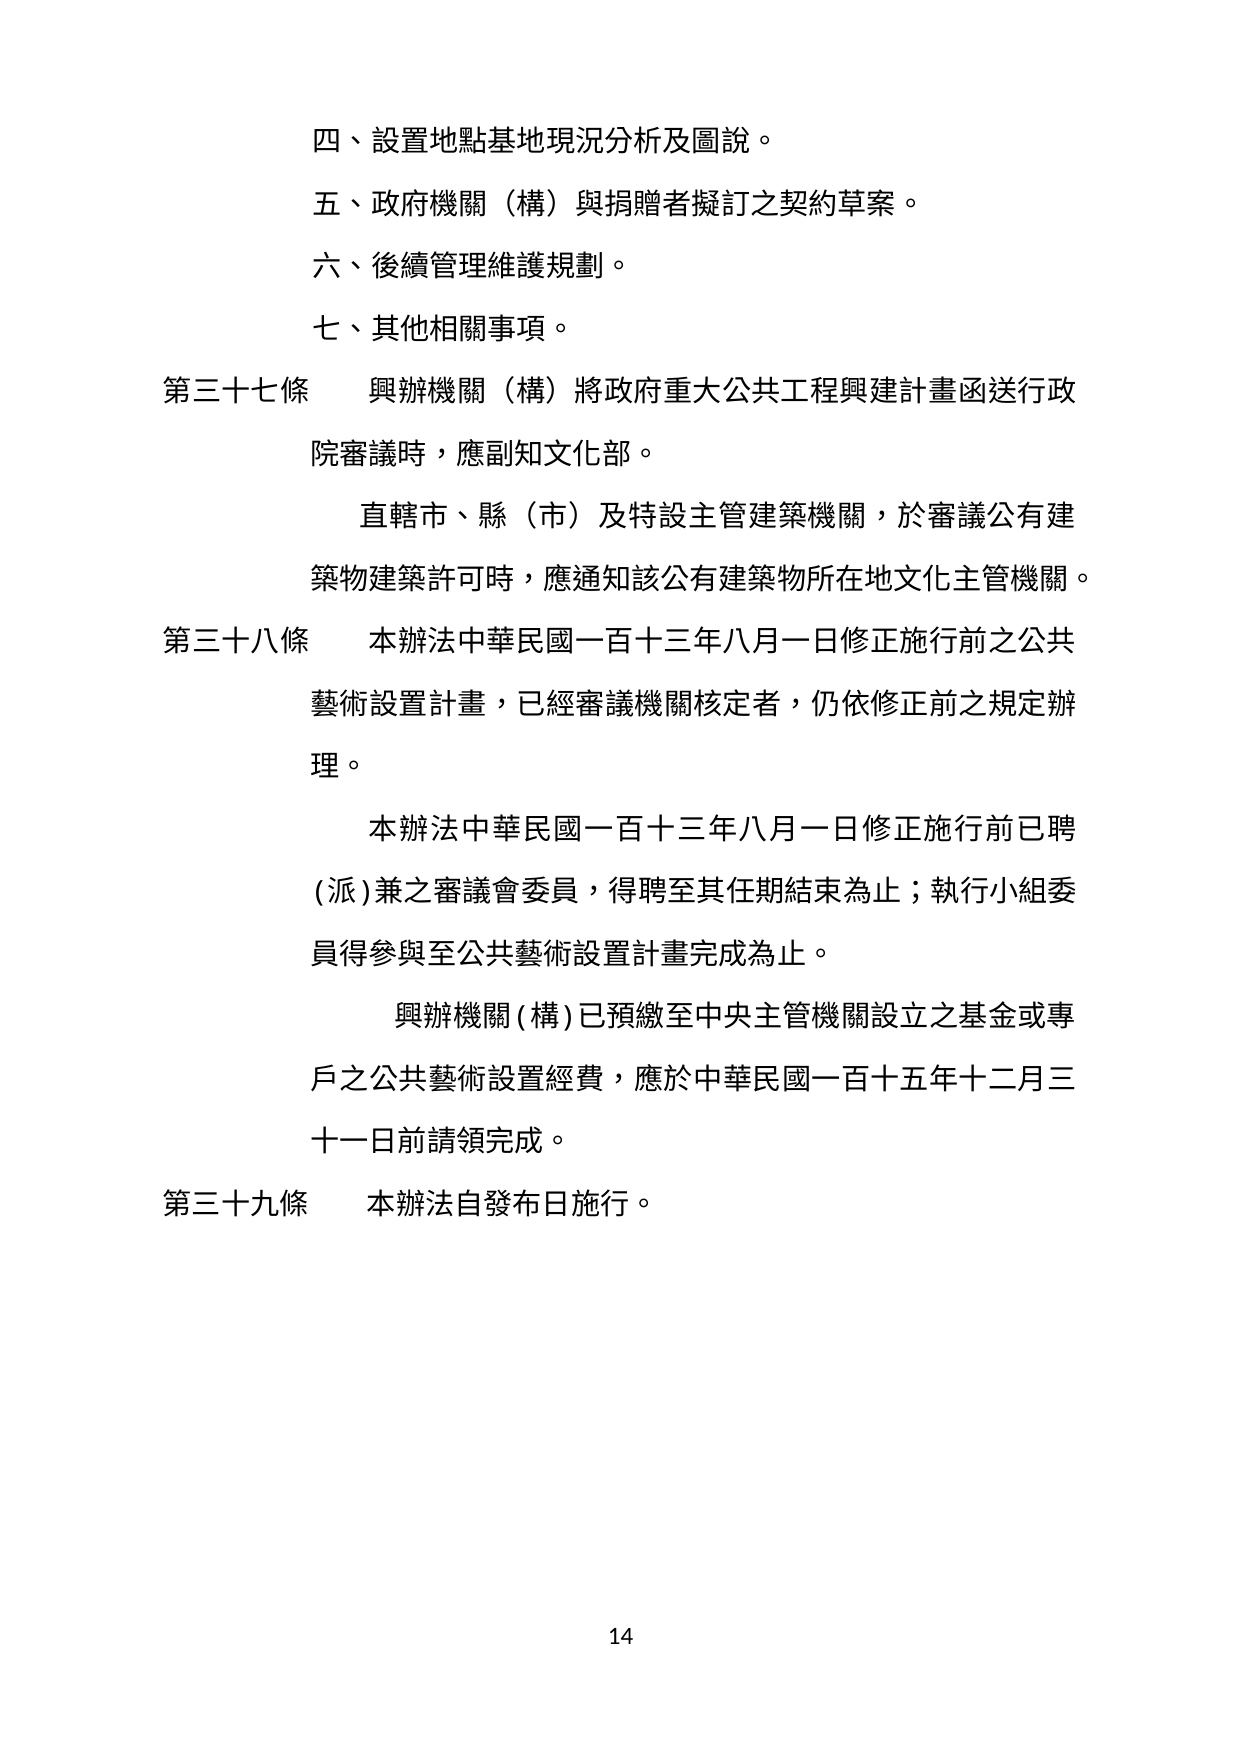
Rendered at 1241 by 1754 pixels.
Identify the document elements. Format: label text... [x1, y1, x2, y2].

text 興辦機關(構)已預繳至中央主管機關設立之基金或專戶之公共藝術設置經費，應於中華民國一百十五年十二月三十一日前請領完成。 [162, 972, 1078, 1160]
text 直轄市、縣（市）及特設主管建築機關，於審議公有建築物建築許可時，應通知該公有建築物所在地文化主管機關。 [162, 472, 1078, 597]
text 六、後續管理維護規劃。 [312, 222, 1078, 285]
text 本辦法中華民國一百十三年八月一日修正施行前已聘(派)兼之審議會委員，得聘至其任期結束為止；執行小組委員得參與至公共藝術設置計畫完成為止。 [162, 785, 1078, 972]
text 四、設置地點基地現況分析及圖說。 [312, 97, 1078, 160]
text 七、其他相關事項。 [312, 285, 1078, 347]
text 第三十七條 興辦機關（構）將政府重大公共工程興建計畫函送行政院審議時，應副知文化部。 [162, 347, 1078, 472]
text 第三十八條 本辦法中華民國一百十三年八月一日修正施行前之公共藝術設置計畫，已經審議機關核定者，仍依修正前之規定辦理。 [162, 597, 1078, 785]
text 五、政府機關（構）與捐贈者擬訂之契約草案。 [312, 160, 1078, 222]
text 第三十九條 本辦法自發布日施行。 [162, 1160, 1078, 1222]
